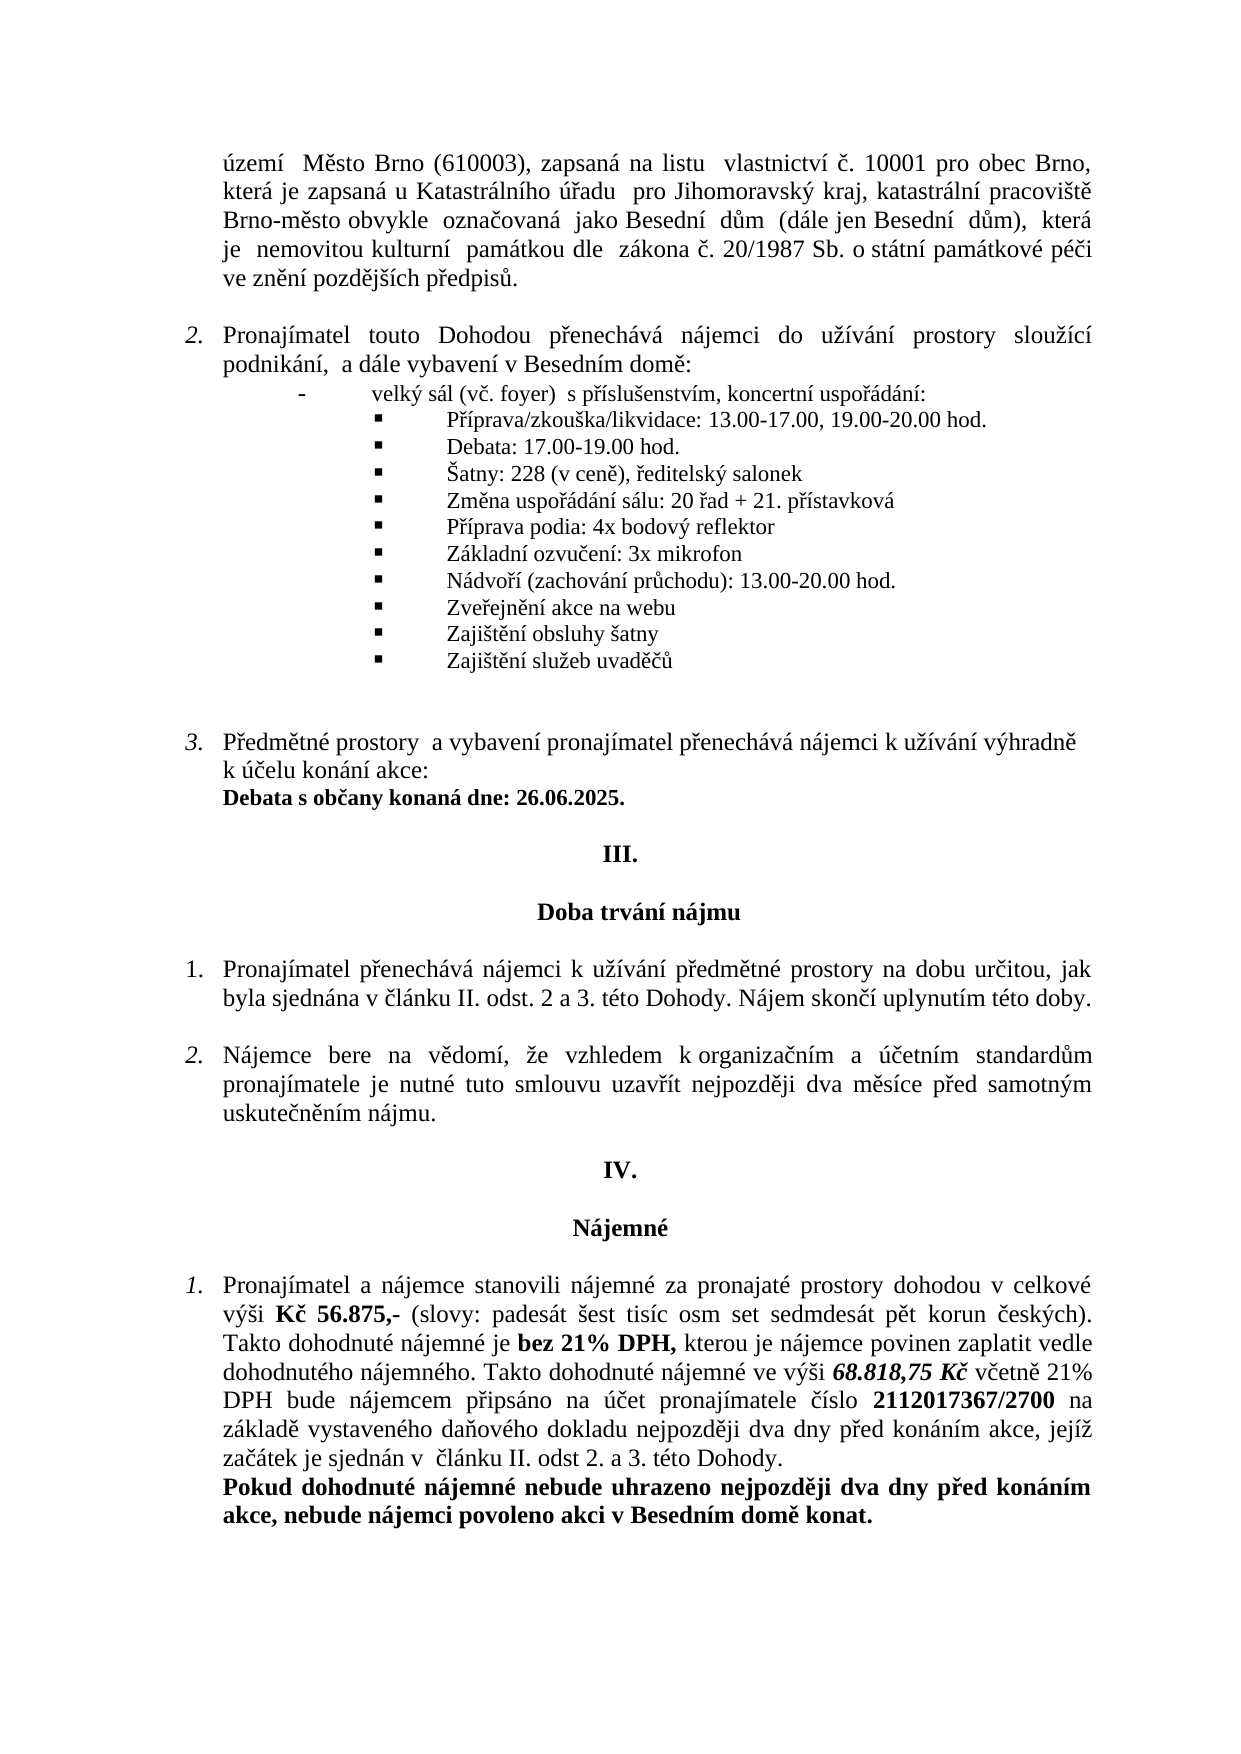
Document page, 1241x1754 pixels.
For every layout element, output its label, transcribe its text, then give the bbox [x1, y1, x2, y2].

list Základní ozvučení: 3x mikrofon [373, 540, 1093, 567]
list Zajištění obsluhy šatny [373, 621, 1093, 647]
text III. [148, 839, 1093, 868]
list Příprava/zkouška/likvidace: 13.00-17.00, 19.00-20.00 hod. [373, 406, 1093, 433]
list Pronajímatel touto Dohodou přenechává nájemci do užívání prostory sloužící podnikání, a dále vybavení v Besedním domě: [185, 320, 1093, 378]
list Příprava podia: 4x bodový reflektor [373, 513, 1093, 540]
list Předmětné prostory a vybavení pronajímatel přenechává nájemci k užívání výhradně k účelu konání akce: [185, 727, 1093, 784]
text IV. [148, 1156, 1093, 1184]
text Debata s občany konaná dne: 26.06.2025. [223, 784, 1093, 811]
list Šatny: 228 (v ceně), ředitelský salonek [373, 460, 1093, 487]
list Změna uspořádání sálu: 20 řad + 21. přístavková [373, 487, 1093, 513]
list Zajištění služeb uvaděčů [373, 647, 1093, 674]
list Pronajímatel a nájemce stanovili nájemné za pronajaté prostory dohodou v celkové výši Kč 56.875,- (slovy: padesát šest tisíc osm set sedmdesát pět korun českých). Takto dohodnuté nájemné je bez 21% DPH, kterou je nájemce povinen zaplatit vedle dohodnutého nájemného. Takto dohodnuté nájemné ve výši 68.818,75 Kč včetně 21% DPH bude nájemcem připsáno na účet pronajímatele číslo 2112017367/2700 na základě vystaveného daňového dokladu nejpozději dva dny před konáním akce, jejíž začátek je sjednán v článku II. odst 2. a 3. této Dohody. [185, 1271, 1093, 1472]
list území Město Brno (610003), zapsaná na listu vlastnictví č. 10001 pro obec Brno, která je zapsaná u Katastrálního úřadu pro Jihomoravský kraj, katastrální pracoviště Brno-město obvykle označovaná jako Besední dům (dále jen Besední dům), která je nemovitou kulturní památkou dle zákona č. 20/1987 Sb. o státní památkové péči ve znění pozdějších předpisů. [185, 148, 1093, 291]
text Nájemné [148, 1213, 1093, 1242]
list Debata: 17.00-19.00 hod. [373, 433, 1093, 460]
list Zveřejnění akce na webu [373, 594, 1093, 621]
list Nádvoří (zachování průchodu): 13.00-20.00 hod. [373, 567, 1093, 594]
list Nájemce bere na vědomí, že vzhledem k organizačním a účetním standardům pronajímatele je nutné tuto smlouvu uzavřít nejpozději dva měsíce před samotným uskutečněním nájmu. [185, 1041, 1093, 1127]
text Doba trvání nájmu [185, 897, 1093, 926]
text Pokud dohodnuté nájemné nebude uhrazeno nejpozději dva dny před konáním akce, nebude nájemci povoleno akci v Besedním domě konat. [223, 1472, 1093, 1529]
list velký sál (vč. foyer) s příslušenstvím, koncertní uspořádání: [298, 378, 1093, 406]
list Pronajímatel přenechává nájemci k užívání předmětné prostory na dobu určitou, jak byla sjednána v článku II. odst. 2 a 3. této Dohody. Nájem skončí uplynutím této doby. [185, 954, 1093, 1012]
